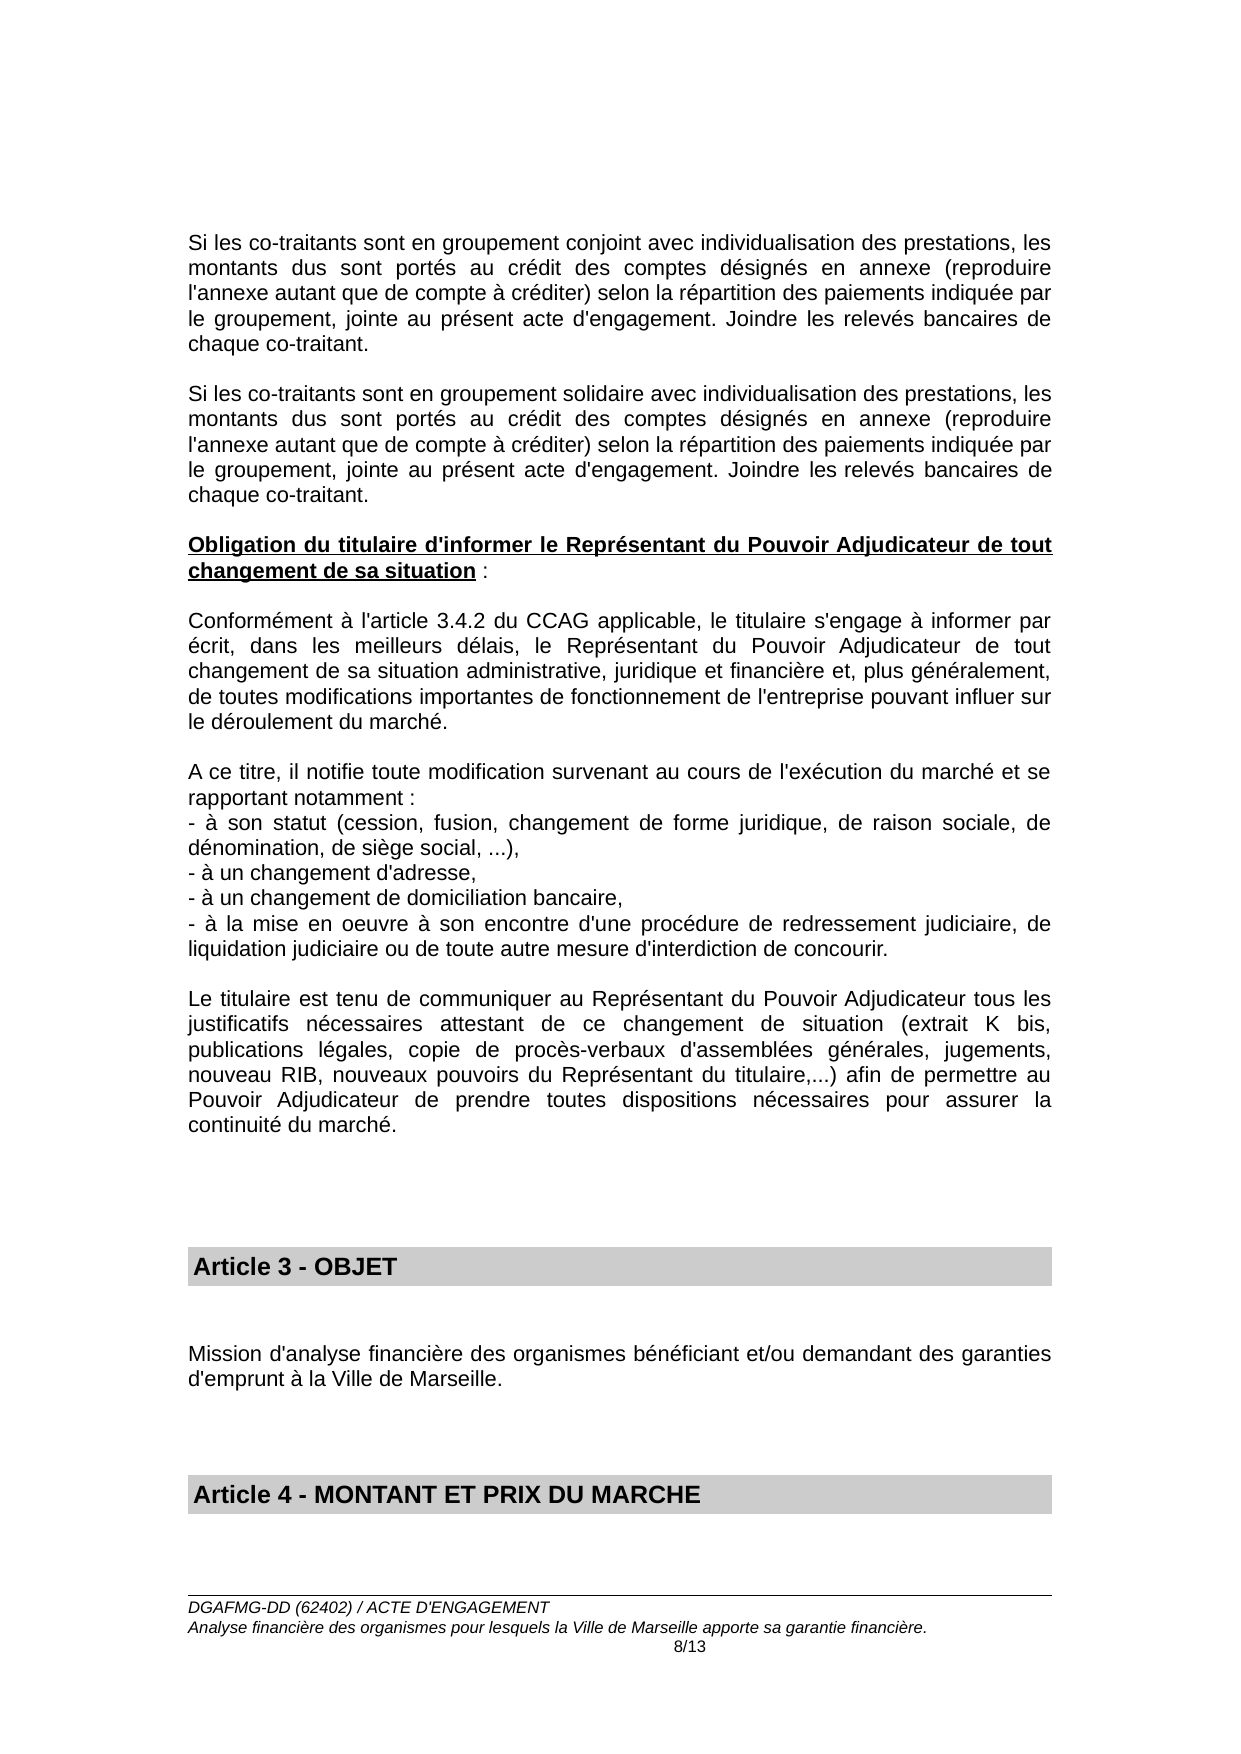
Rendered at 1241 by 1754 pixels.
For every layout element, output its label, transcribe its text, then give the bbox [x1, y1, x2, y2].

subtitle MONTANT ET PRIX DU MARCHE [190, 1477, 1050, 1512]
text Le titulaire est tenu de communiquer au Représentant du Pouvoir Adjudicateur tous les justificatifs nécessaires attestant de ce changement de situation (extrait K bis, publications légales, copie de procès-verbaux d'assemblées générales, jugements, nouveau RIB, nouveaux pouvoirs du Représentant du titulaire,...) afin de permettre au Pouvoir Adjudicateur de prendre toutes dispositions nécessaires pour assurer la continuité du marché. [188, 986, 1052, 1137]
subtitle OBJET [190, 1249, 1050, 1284]
text Si les co-traitants sont en groupement conjoint avec individualisation des prestations, les montants dus sont portés au crédit des comptes désignés en annexe (reproduire l'annexe autant que de compte à créditer) selon la répartition des paiements indiquée par le groupement, jointe au présent acte d'engagement. Joindre les relevés bancaires de chaque co-traitant. [188, 230, 1052, 356]
text Obligation du titulaire d'informer le Représentant du Pouvoir Adjudicateur de tout [188, 532, 1052, 554]
text Si les co-traitants sont en groupement solidaire avec individualisation des prestations, les montants dus sont portés au crédit des comptes désignés en annexe (reproduire l'annexe autant que de compte à créditer) selon la répartition des paiements indiquée par le groupement, jointe au présent acte d'engagement. Joindre les relevés bancaires de chaque co-traitant. [188, 381, 1052, 507]
text Mission d'analyse financière des organismes bénéficiant et/ou demandant des garanties d'emprunt à la Ville de Marseille. [188, 1340, 1052, 1391]
text - à un changement d'adresse, [188, 860, 1052, 885]
text - à la mise en oeuvre à son encontre d'une procédure de redressement judiciaire, de liquidation judiciaire ou de toute autre mesure d'interdiction de concourir. [188, 910, 1052, 961]
text - à son statut (cession, fusion, changement de forme juridique, de raison sociale, de dénomination, de siège social, ...), [188, 809, 1052, 860]
text - à un changement de domiciliation bancaire, [188, 885, 1052, 910]
text Conformément à l'article 3.4.2 du CCAG applicable, le titulaire s'engage à informer par écrit, dans les meilleurs délais, le Représentant du Pouvoir Adjudicateur de tout changement de sa situation administrative, juridique et financière et, plus généralement, de toutes modifications importantes de fonctionnement de l'entreprise pouvant influer sur le déroulement du marché. [188, 608, 1052, 734]
text changement de sa situation : [188, 555, 1052, 583]
text A ce titre, il notifie toute modification survenant au cours de l'exécution du marché et se rapportant notamment : [188, 759, 1052, 809]
